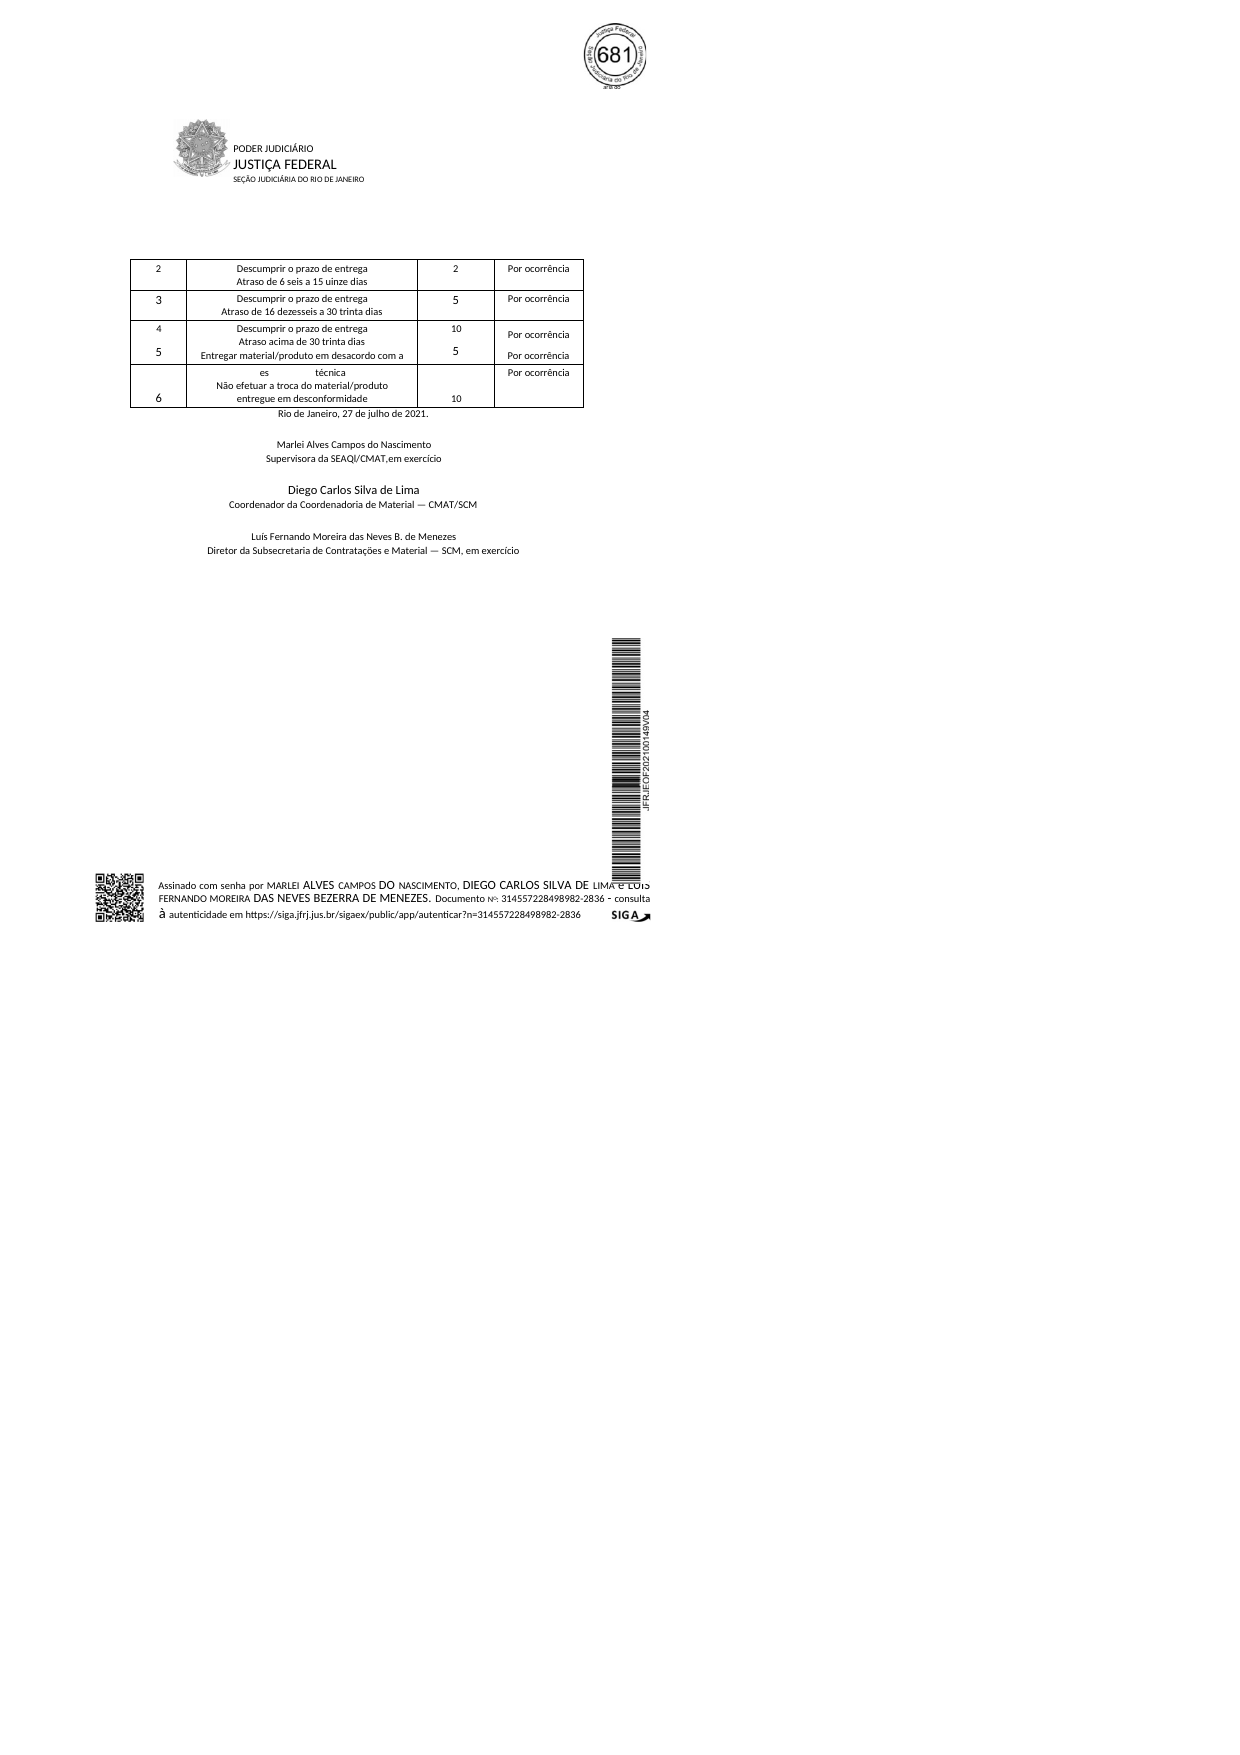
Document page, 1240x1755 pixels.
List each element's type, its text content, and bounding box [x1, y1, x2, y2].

table_cell Por ocorrência Por ocorrência [495, 321, 583, 363]
table_cell Por ocorrência [495, 365, 583, 407]
table_cell 5 [418, 291, 494, 320]
table_header Descumprir o prazo de entrega Atraso de 6 seis a 15 uinze dias [187, 260, 417, 289]
table_cell 3 [131, 291, 186, 320]
table_cell Por ocorrência [495, 291, 583, 320]
table_cell es técnica Não efetuar a troca do material/produto entregue em desconformidade [187, 365, 417, 407]
text Rio de Janeiro, 27 de julho de 2021. [150, 408, 557, 420]
table_header 2 [418, 260, 494, 289]
text Coordenador da Coordenadoria de Material — CMAT/SCM [150, 498, 557, 511]
table_cell 6 [131, 365, 186, 407]
text Luís Fernando Moreira das Neves B. de Menezes [150, 531, 557, 543]
table_cell 10 [418, 365, 494, 407]
table_header Por ocorrência [495, 260, 583, 289]
text Marlei Alves Campos do Nascimento [150, 438, 558, 451]
table_cell Descumprir o prazo de entrega Atraso acima de 30 trinta dias Entregar material/produto em desacordo com a [187, 321, 417, 363]
text Diego Carlos Silva de Lima [150, 482, 557, 498]
table_header 2 [131, 260, 186, 289]
text Supervisora da SEAQl/CMAT,em exercício [150, 452, 557, 465]
table_cell 4 5 [131, 321, 186, 363]
table_cell Descumprir o prazo de entrega Atraso de 16 dezesseis a 30 trinta dias [187, 291, 417, 320]
table_cell 10 5 [418, 321, 494, 363]
text Diretor da Subsecretaria de Contrataçöes e Material — SCM, em exercício [207, 544, 576, 557]
